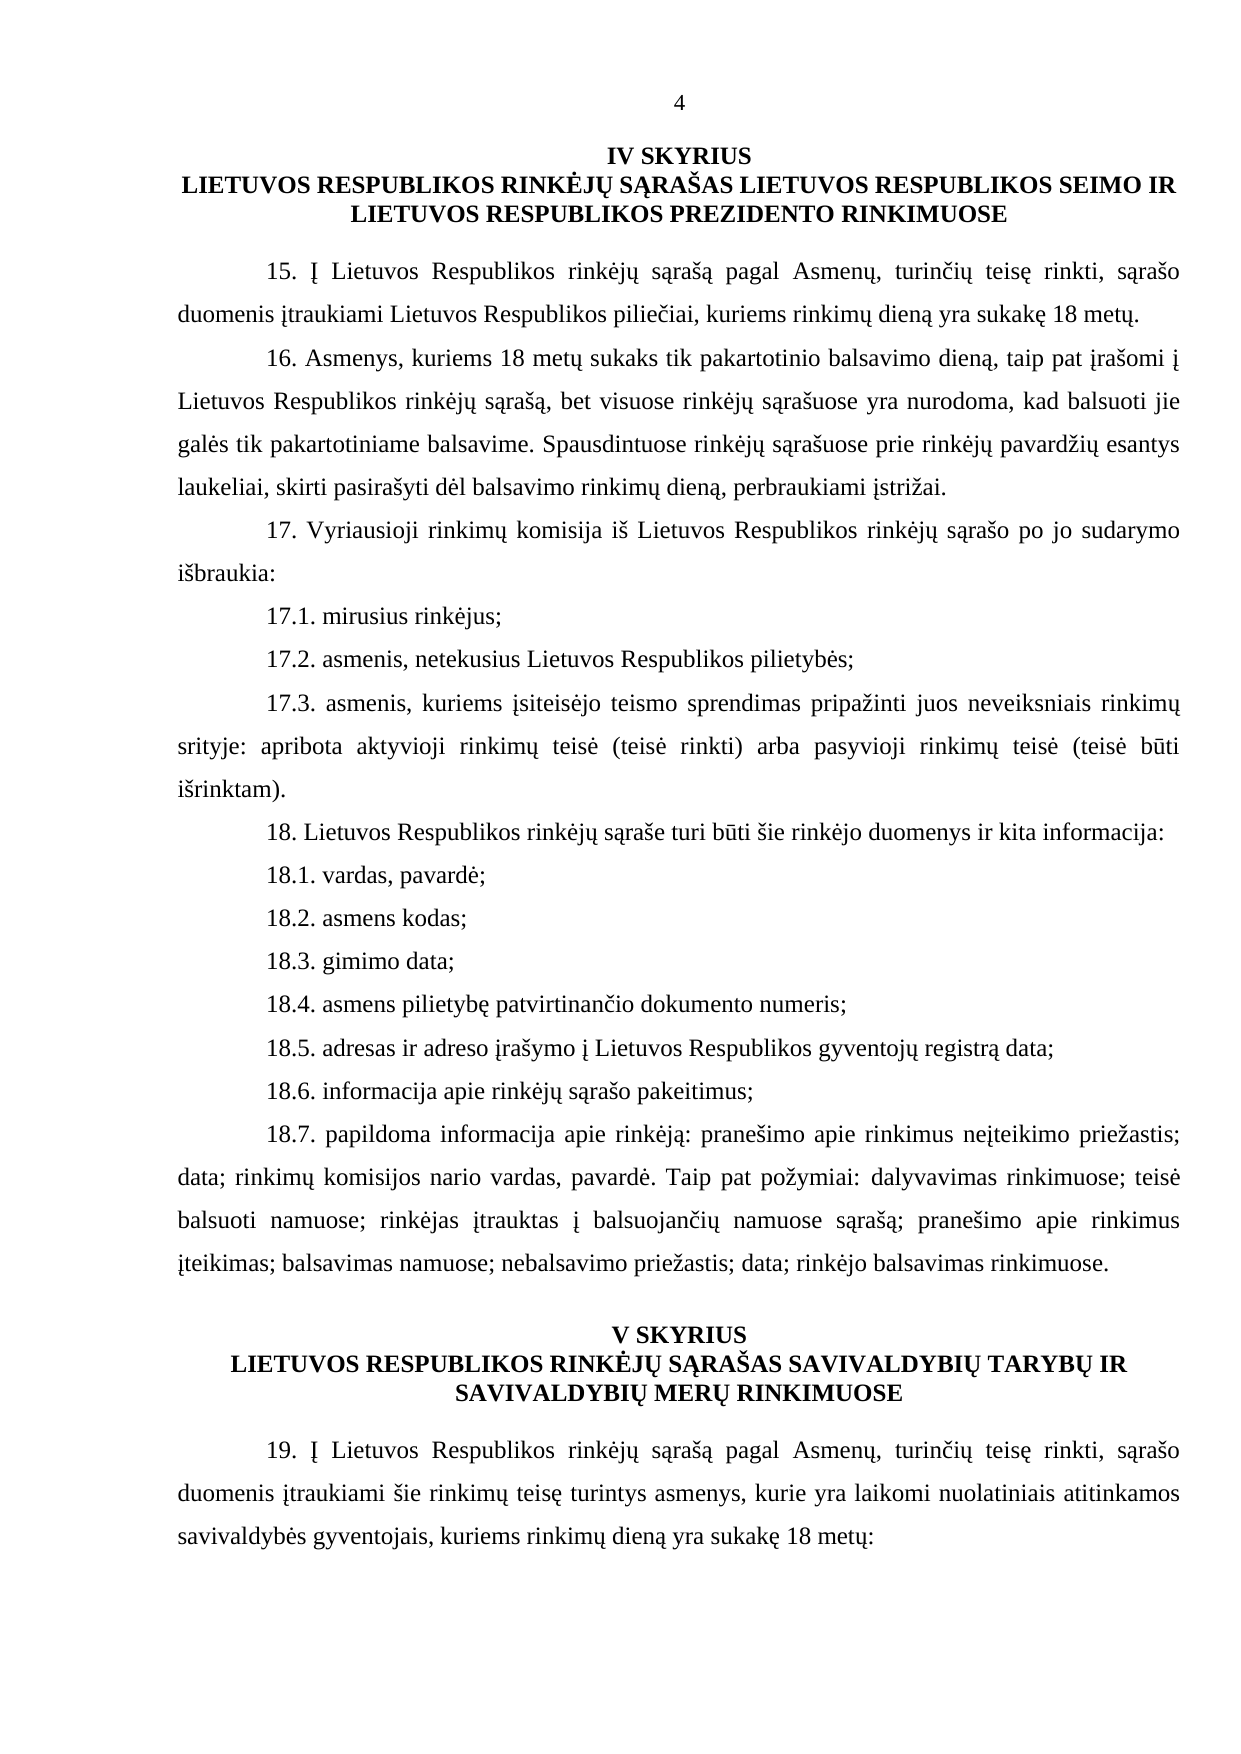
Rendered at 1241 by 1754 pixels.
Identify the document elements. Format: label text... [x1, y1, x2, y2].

text 17.1. mirusius rinkėjus; [177, 601, 1181, 630]
text 18. Lietuvos Respublikos rinkėjų sąraše turi būti šie rinkėjo duomenys ir kita informacija: [177, 817, 1181, 846]
text 18.7. papildoma informacija apie rinkėją: pranešimo apie rinkimus neįteikimo priežastis; data; rinkimų komisijos nario vardas, pavardė. Taip pat požymiai: dalyvavimas rinkimuose; teisė balsuoti namuose; rinkėjas įtrauktas į balsuojančių namuose sąrašą; pranešimo apie rinkimus įteikimas; balsavimas namuose; nebalsavimo priežastis; data; rinkėjo balsavimas rinkimuose. [177, 1119, 1181, 1277]
text LIETUVOS RESPUBLIKOS RINKĖJŲ SĄRAŠAS SAVIVALDYBIŲ TARYBŲ IR SAVIVALDYBIŲ MERŲ RINKIMUOSE [177, 1349, 1181, 1406]
text 18.6. informacija apie rinkėjų sąrašo pakeitimus; [177, 1076, 1181, 1104]
text 18.4. asmens pilietybę patvirtinančio dokumento numeris; [177, 989, 1181, 1018]
text 17.3. asmenis, kuriems įsiteisėjo teismo sprendimas pripažinti juos neveiksniais rinkimų srityje: apribota aktyvioji rinkimų teisė (teisė rinkti) arba pasyvioji rinkimų teisė (teisė būti išrinktam). [177, 688, 1181, 803]
text 16. Asmenys, kuriems 18 metų sukaks tik pakartotinio balsavimo dieną, taip pat įrašomi į Lietuvos Respublikos rinkėjų sąrašą, bet visuose rinkėjų sąrašuose yra nurodoma, kad balsuoti jie galės tik pakartotiniame balsavime. Spausdintuose rinkėjų sąrašuose prie rinkėjų pavardžių esantys laukeliai, skirti pasirašyti dėl balsavimo rinkimų dieną, perbraukiami įstrižai. [177, 343, 1181, 501]
text 18.5. adresas ir adreso įrašymo į Lietuvos Respublikos gyventojų registrą data; [177, 1033, 1181, 1061]
text IV SKYRIUS [177, 141, 1181, 170]
text 18.2. asmens kodas; [177, 903, 1181, 932]
text V SKYRIUS [177, 1320, 1181, 1349]
text 15. Į Lietuvos Respublikos rinkėjų sąrašą pagal Asmenų, turinčių teisę rinkti, sąrašo duomenis įtraukiami Lietuvos Respublikos piliečiai, kuriems rinkimų dieną yra sukakę 18 metų. [177, 256, 1181, 328]
text 19. Į Lietuvos Respublikos rinkėjų sąrašą pagal Asmenų, turinčių teisę rinkti, sąrašo duomenis įtraukiami šie rinkimų teisę turintys asmenys, kurie yra laikomi nuolatiniais atitinkamos savivaldybės gyventojais, kuriems rinkimų dieną yra sukakę 18 metų: [177, 1435, 1181, 1550]
text 17.2. asmenis, netekusius Lietuvos Respublikos pilietybės; [177, 644, 1181, 673]
text 18.3. gimimo data; [177, 946, 1181, 975]
text LIETUVOS RESPUBLIKOS RINKĖJŲ SĄRAŠAS LIETUVOS RESPUBLIKOS SEIMO IR LIETUVOS RESPUBLIKOS PREZIDENTO RINKIMUOSE [177, 170, 1181, 228]
text 17. Vyriausioji rinkimų komisija iš Lietuvos Respublikos rinkėjų sąrašo po jo sudarymo išbraukia: [177, 515, 1181, 587]
text 18.1. vardas, pavardė; [177, 860, 1181, 889]
